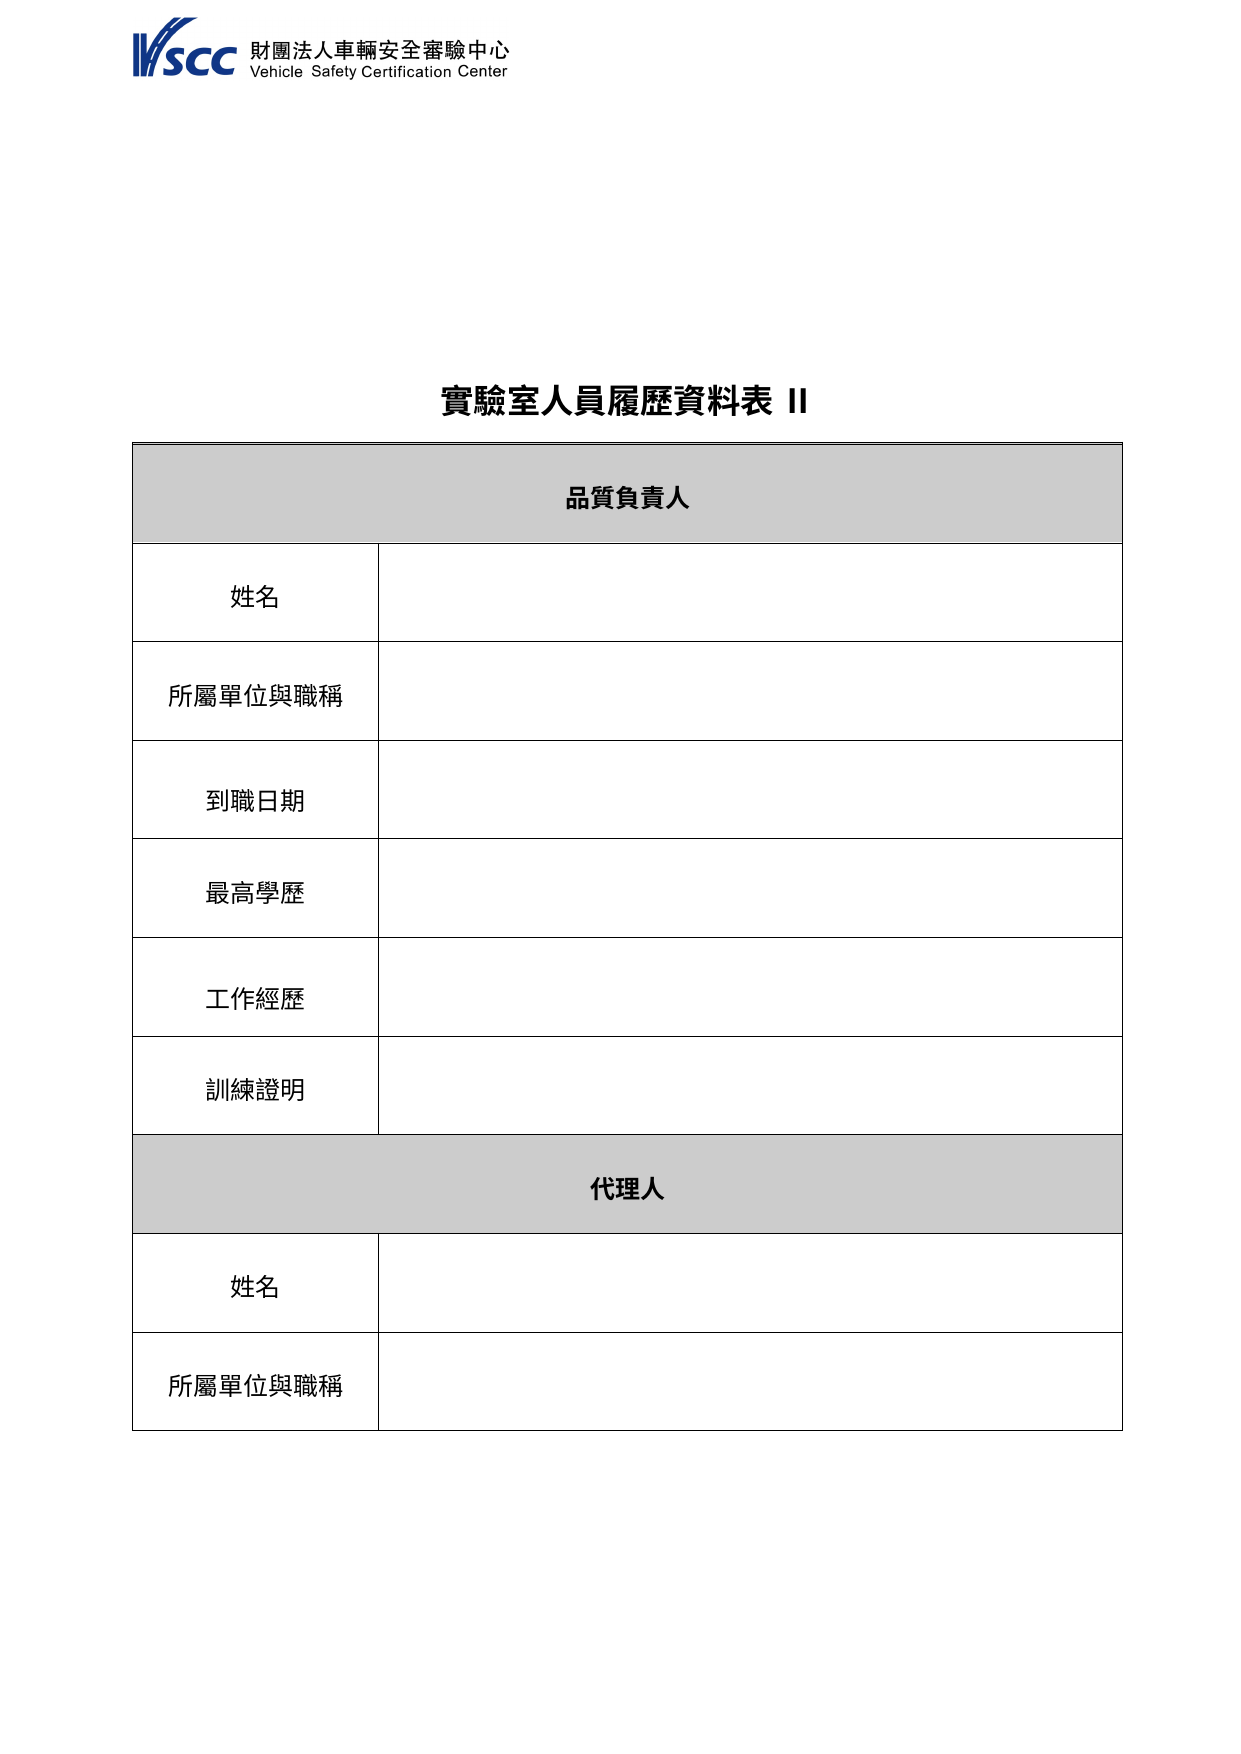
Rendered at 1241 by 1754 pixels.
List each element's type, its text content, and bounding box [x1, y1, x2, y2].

table_cell [379, 741, 1122, 838]
table_cell 代理人 [133, 1135, 1122, 1233]
table_cell 所屬單位與職稱 [133, 1333, 378, 1430]
table_cell [379, 1234, 1122, 1332]
table_cell [379, 839, 1122, 937]
table_cell [379, 642, 1122, 740]
table_cell [379, 1037, 1122, 1134]
table_cell 訓練證明 [133, 1037, 378, 1134]
table_cell [379, 544, 1122, 641]
table_cell 姓名 [133, 544, 378, 641]
table_cell 最高學歷 [133, 839, 378, 937]
table_cell 姓名 [133, 1234, 378, 1332]
table_cell [379, 1333, 1122, 1430]
table_header 品質負責人 [133, 445, 1122, 542]
table_cell [379, 938, 1122, 1036]
table_cell 所屬單位與職稱 [133, 642, 378, 740]
table_cell 工作經歷 [133, 938, 378, 1036]
table_cell 到職日期 [133, 741, 378, 838]
text 實驗室人員履歷資料表 Ⅱ [133, 375, 1122, 423]
